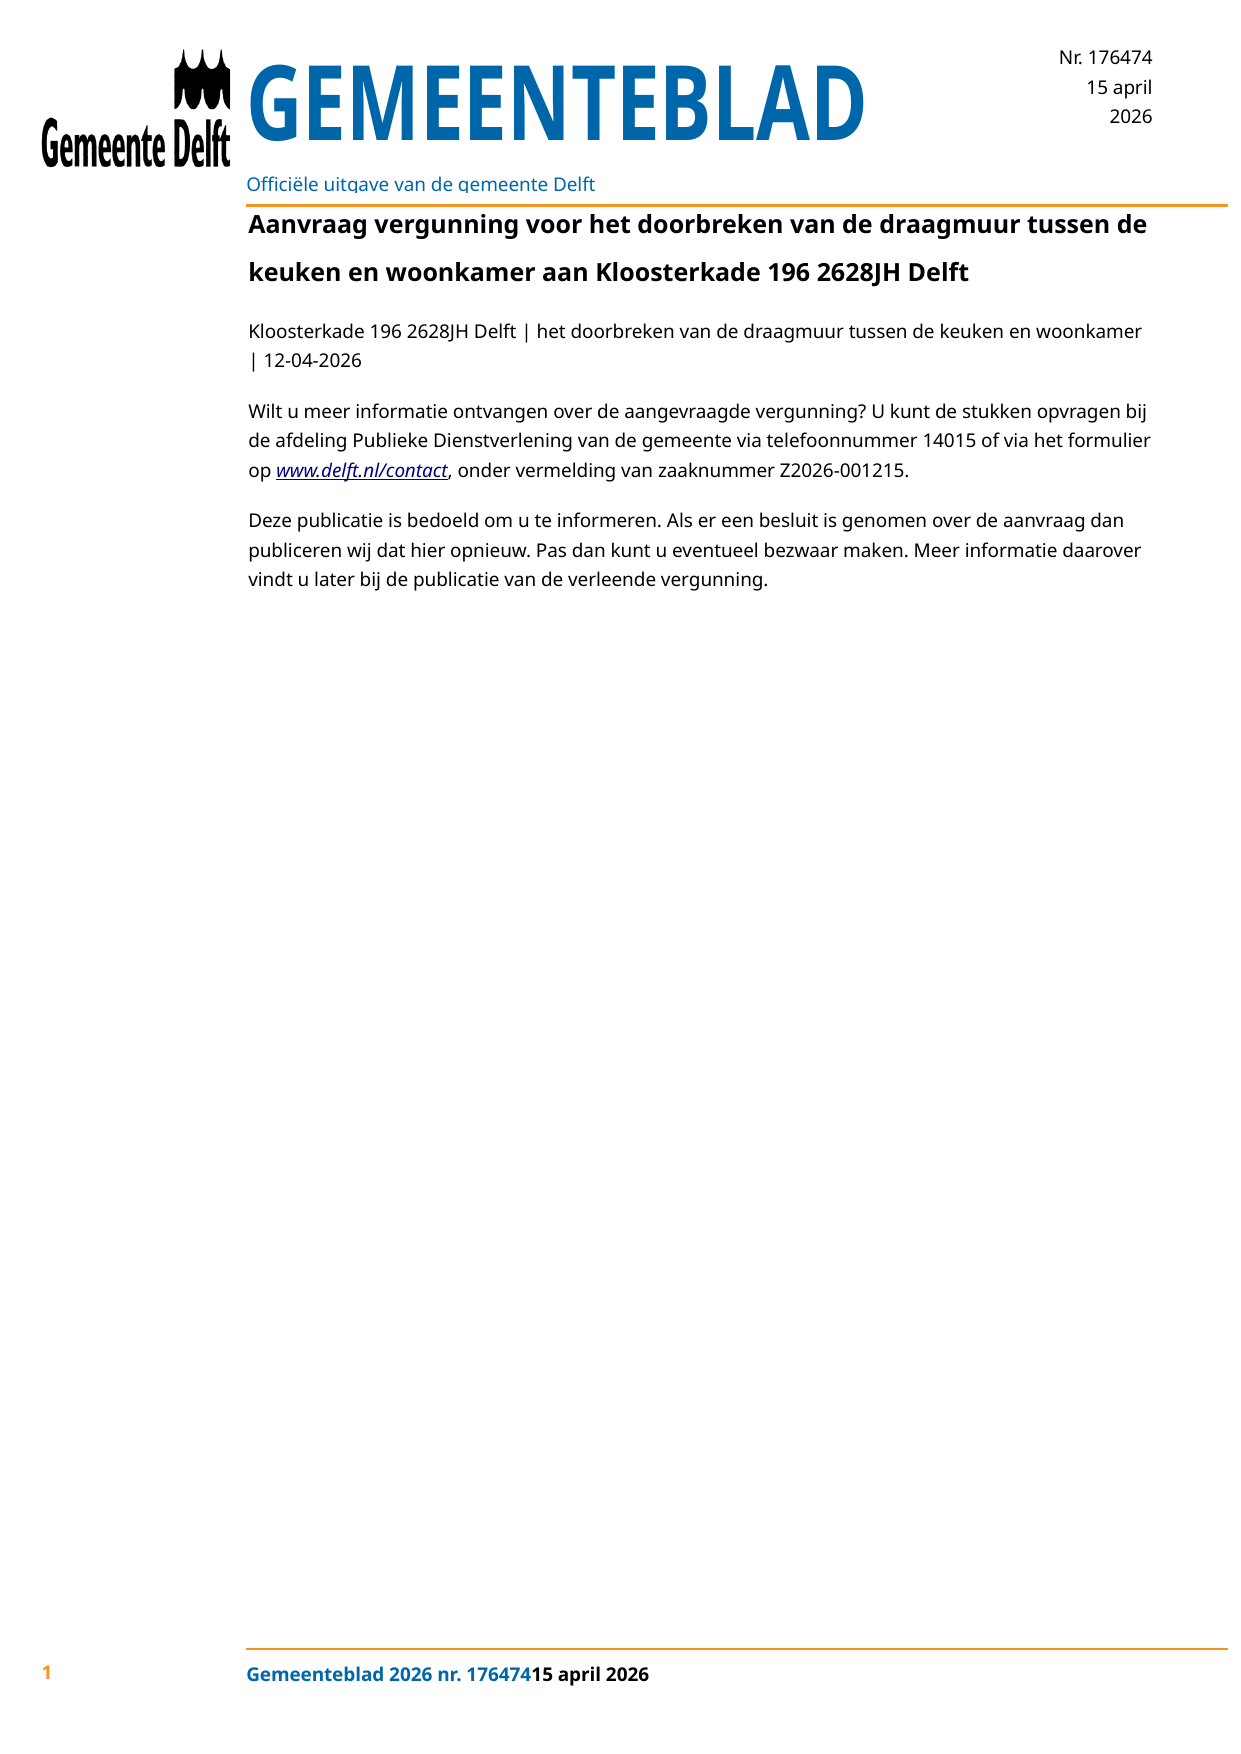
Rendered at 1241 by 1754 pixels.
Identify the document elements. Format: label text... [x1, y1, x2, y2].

text Deze publicatie is bedoeld om u te informeren. Als er een besluit is genomen over de aanvraag dan publiceren wij dat hier opnieuw. Pas dan kunt u eventueel bezwaar maken. Meer informatie daarover vindt u later bij de publicatie van de verleende vergunning. [248, 507, 1152, 592]
picture [41, 47, 231, 172]
text Kloosterkade 196 2628JH Delft | het doorbreken van de draagmuur tussen de keuken en woonkamer | 12-04-2026 [248, 318, 1152, 373]
text Aanvraag vergunning voor het doorbreken van de draagmuur tussen de keuken en woonkamer aan Kloosterkade 196 2628JH Delft [248, 207, 1152, 288]
text Wilt u meer informatie ontvangen over de aangevraagde vergunning? U kunt de stukken opvragen bij de afdeling Publieke Dienstverlening van de gemeente via telefoonnummer 14015 of via het formulier op www.delft.nl/contact, onder vermelding van zaaknummer Z2026-001215. [248, 398, 1152, 483]
